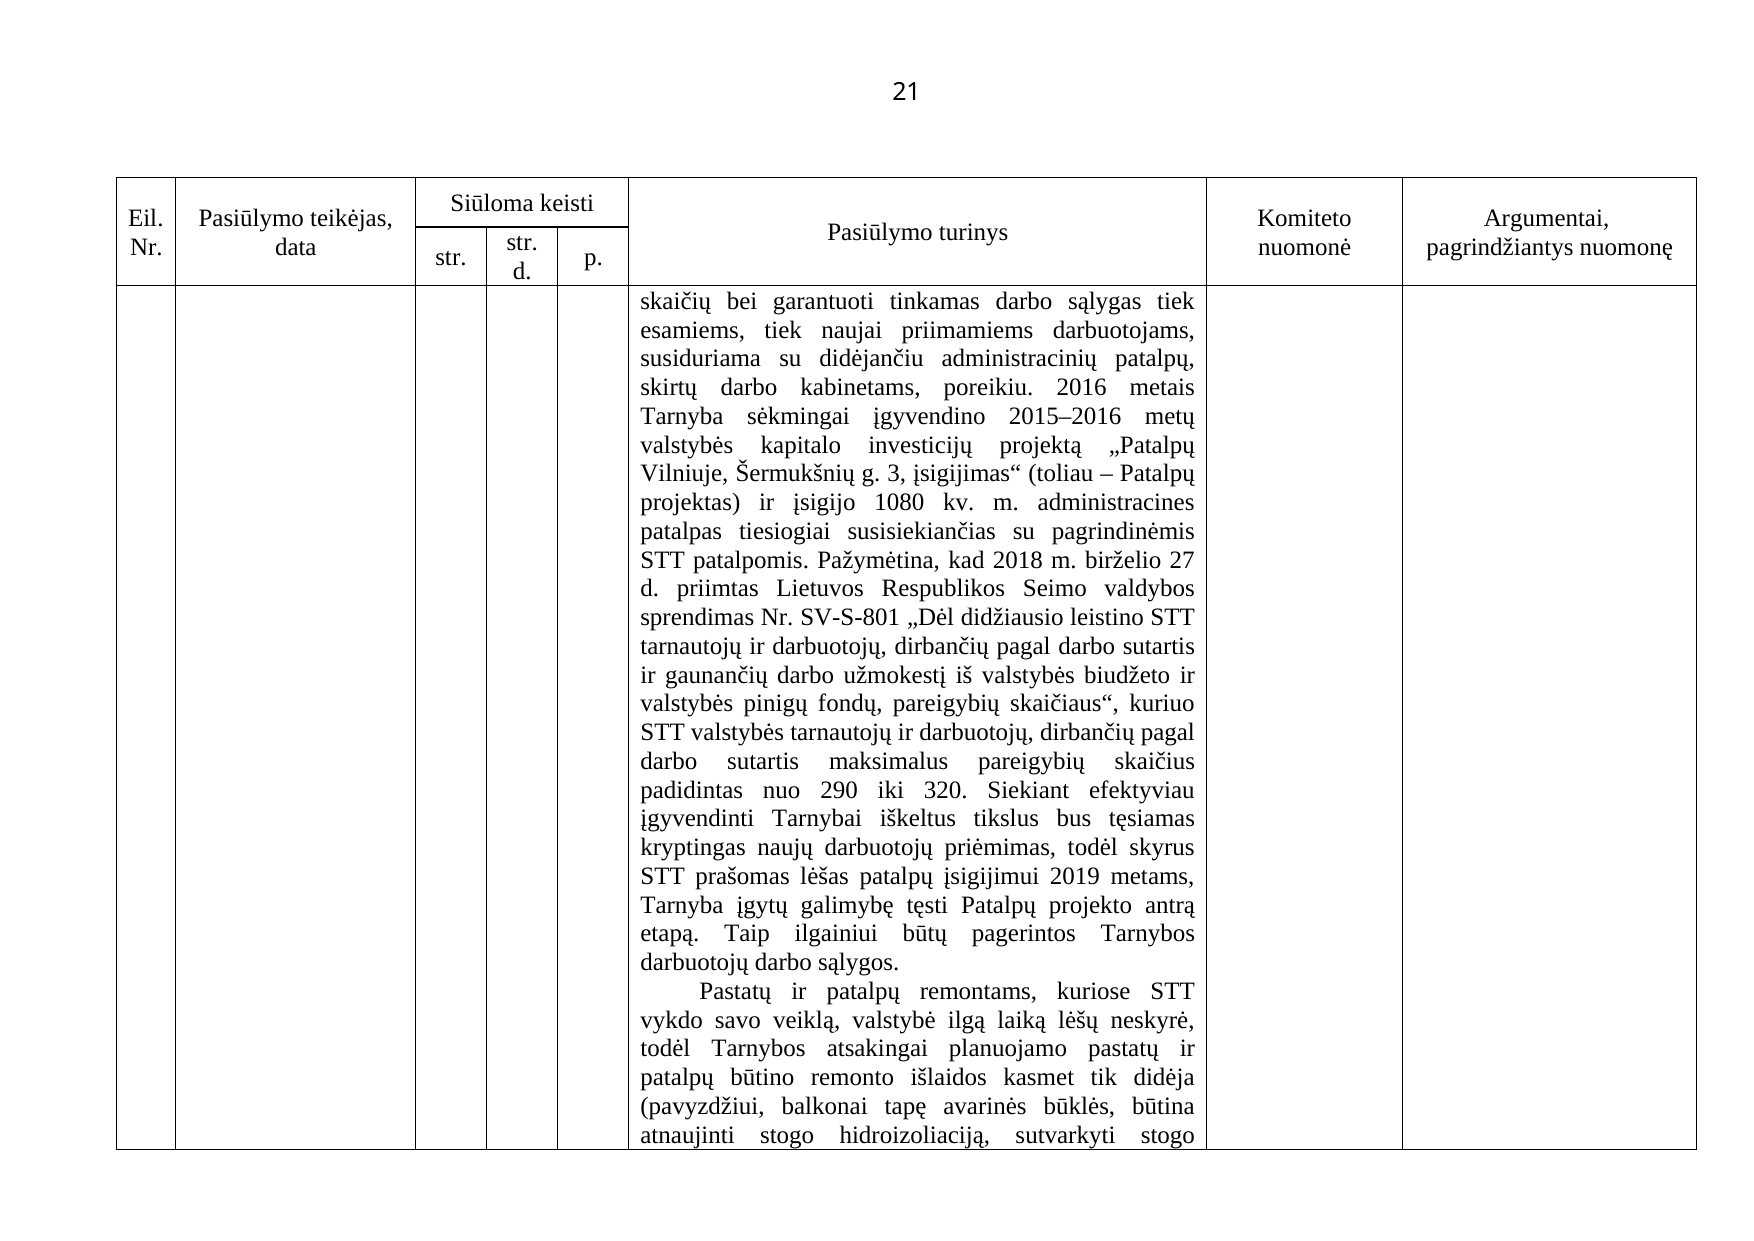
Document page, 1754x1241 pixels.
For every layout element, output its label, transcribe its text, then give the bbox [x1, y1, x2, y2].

table_cell str. d. [487, 228, 557, 285]
table_cell p. [558, 228, 628, 285]
table_cell [176, 286, 415, 1148]
table_cell [558, 286, 628, 1148]
table_cell [117, 286, 175, 1148]
table_cell [416, 286, 486, 1148]
table_header Komiteto nuomonė [1207, 178, 1402, 285]
table_cell skaičių bei garantuoti tinkamas darbo sąlygas tiek esamiems, tiek naujai priimamiems darbuotojams, susiduriama su didėjančiu administracinių patalpų, skirtų darbo kabinetams, poreikiu. 2016 metais Tarnyba sėkmingai įgyvendino 2015–2016 metų valstybės kapitalo investicijų projektą „Patalpų Vilniuje, Šermukšnių g. 3, įsigijimas“ (toliau – Patalpų projektas) ir įsigijo 1080 kv. m. administracines patalpas tiesiogiai susisiekiančias su pagrindinėmis STT patalpomis. Pažymėtina, kad 2018 m. birželio 27 d. priimtas Lietuvos Respublikos Seimo valdybos sprendimas Nr. SV-S-801 „Dėl didžiausio leistino STT tarnautojų ir darbuotojų, dirbančių pagal darbo sutartis ir gaunančių darbo užmokestį iš valstybės biudžeto ir valstybės pinigų fondų, pareigybių skaičiaus“, kuriuo STT valstybės tarnautojų ir darbuotojų, dirbančių pagal darbo sutartis maksimalus pareigybių skaičius padidintas nuo 290 iki 320. Siekiant efektyviau įgyvendinti Tarnybai iškeltus tikslus bus tęsiamas kryptingas naujų darbuotojų priėmimas, todėl skyrus STT prašomas lėšas patalpų įsigijimui 2019 metams, Tarnyba įgytų galimybę tęsti Patalpų projekto antrą etapą. Taip ilgainiui būtų pagerintos Tarnybos darbuotojų darbo sąlygos. Pastatų ir patalpų remontams, kuriose STT vykdo savo veiklą, valstybė ilgą laiką lėšų neskyrė, todėl Tarnybos atsakingai planuojamo pastatų ir patalpų būtino remonto išlaidos kasmet tik didėja (pavyzdžiui, balkonai tapę avarinės būklės, būtina atnaujinti stogo hidroizoliaciją, sutvarkyti stogo [629, 286, 1206, 1148]
table_cell [487, 286, 557, 1148]
table_cell str. [416, 228, 486, 285]
table_header Pasiūlymo turinys [629, 178, 1206, 285]
table_cell [1403, 286, 1696, 1148]
table_header Siūloma keisti [416, 178, 628, 226]
table_header Eil. Nr. [117, 178, 175, 285]
table_header Argumentai, pagrindžiantys nuomonę [1403, 178, 1696, 285]
table_cell [1207, 286, 1402, 1148]
table_header Pasiūlymo teikėjas, data [176, 178, 415, 285]
